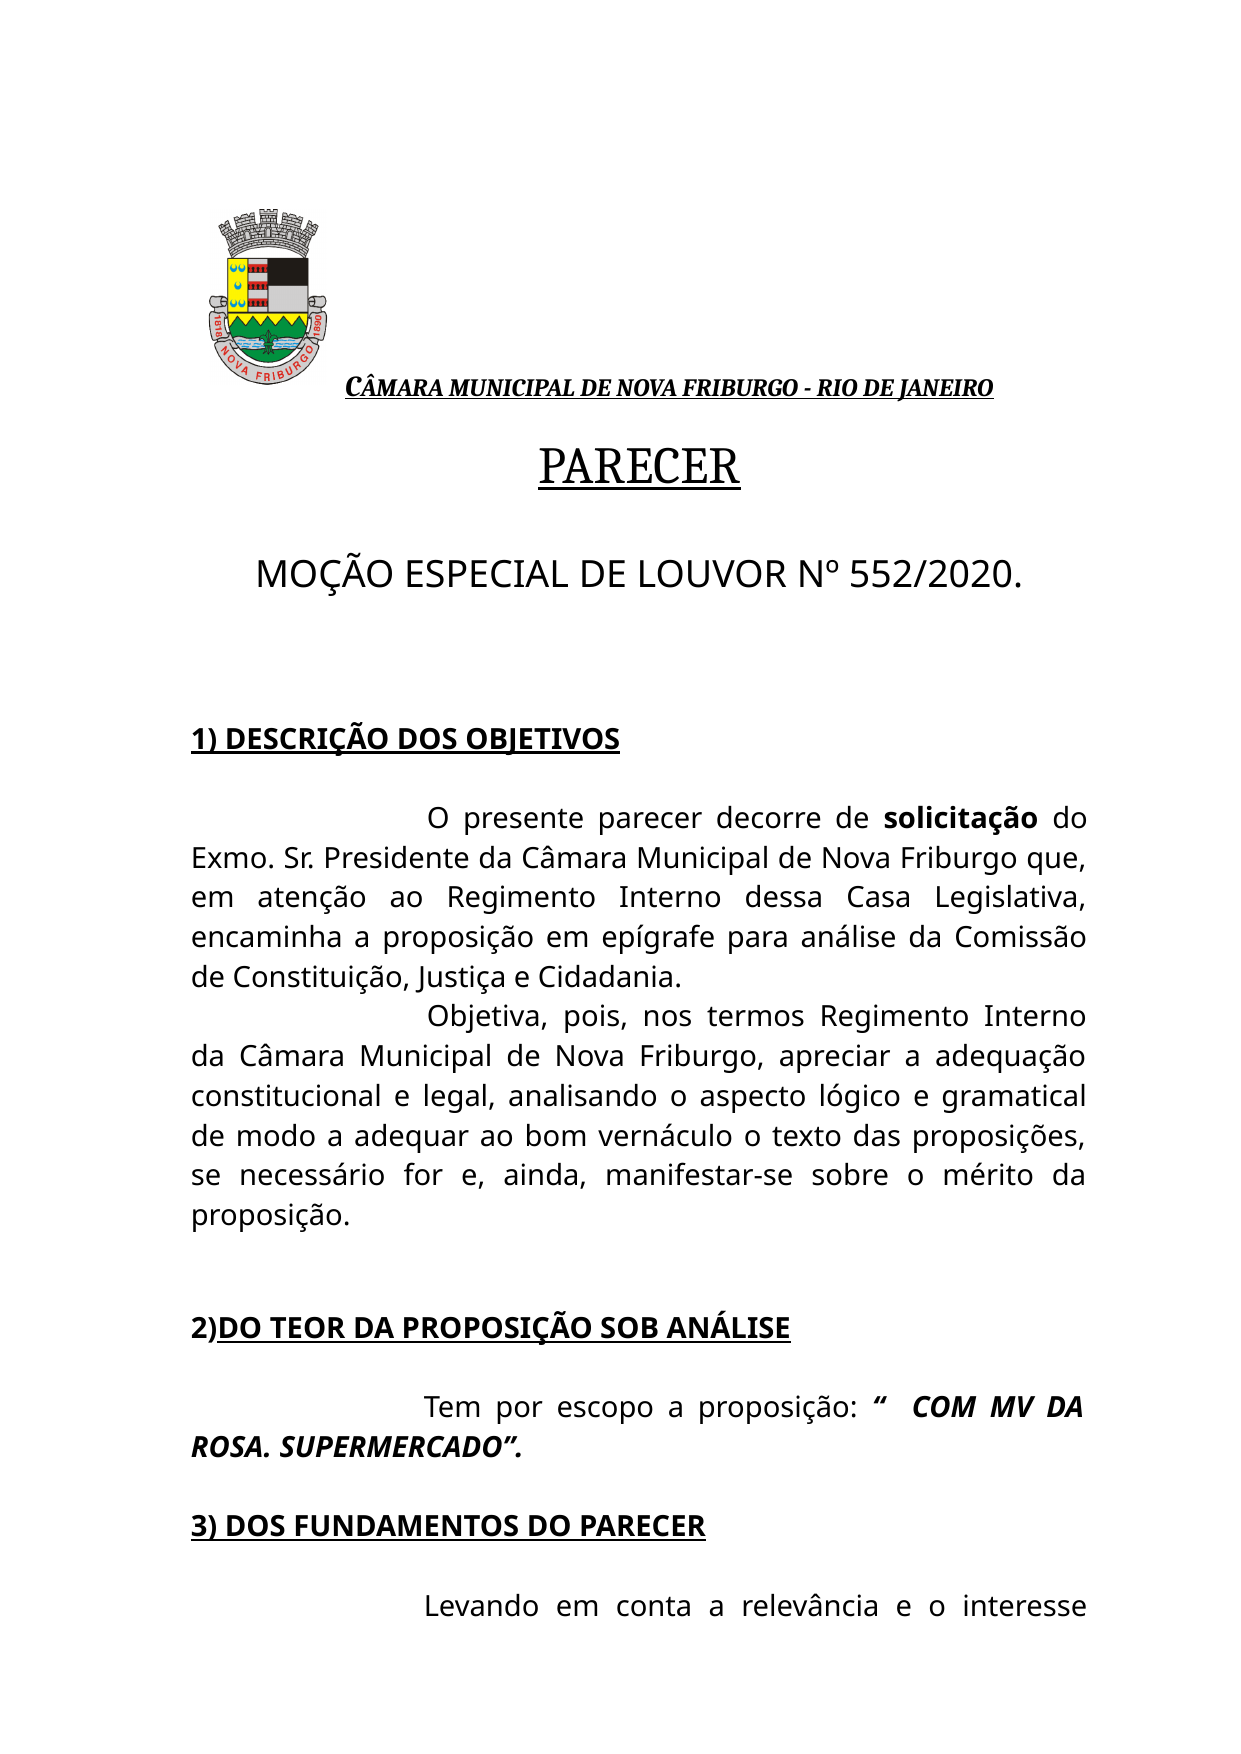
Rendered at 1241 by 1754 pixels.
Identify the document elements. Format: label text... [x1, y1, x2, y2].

text Tem por escopo a proposição: “ COM MV DA ROSA. SUPERMERCADO”. [191, 1386, 1087, 1466]
text Levando em conta a relevância e o interesse [191, 1585, 1087, 1624]
text CÂMARA MUNICIPAL DE NOVA FRIBURGO - RIO DE JANEIRO [191, 198, 1087, 403]
text O presente parecer decorre de solicitação do Exmo. Sr. Presidente da Câmara Municipal de Nova Friburgo que, em atenção ao Regimento Interno dessa Casa Legislativa, encaminha a proposição em epígrafe para análise da Comissão de Constituição, Justiça e Cidadania. [191, 797, 1087, 996]
list DO TEOR DA PROPOSIÇÃO SOB ANÁLISE [191, 1307, 1087, 1347]
text 3) DOS FUNDAMENTOS DO PARECER [191, 1506, 1087, 1545]
text PARECER [191, 437, 1087, 497]
text 1) DESCRIÇÃO DOS OBJETIVOS [191, 718, 1087, 758]
text Objetiva, pois, nos termos Regimento Interno da Câmara Municipal de Nova Friburgo, apreciar a adequação constitucional e legal, analisando o aspecto lógico e gramatical de modo a adequar ao bom vernáculo o texto das proposições, se necessário for e, ainda, manifestar-se sobre o mérito da proposição. [191, 996, 1087, 1234]
text MOÇÃO ESPECIAL DE LOUVOR Nº 552/2020. [191, 548, 1087, 599]
